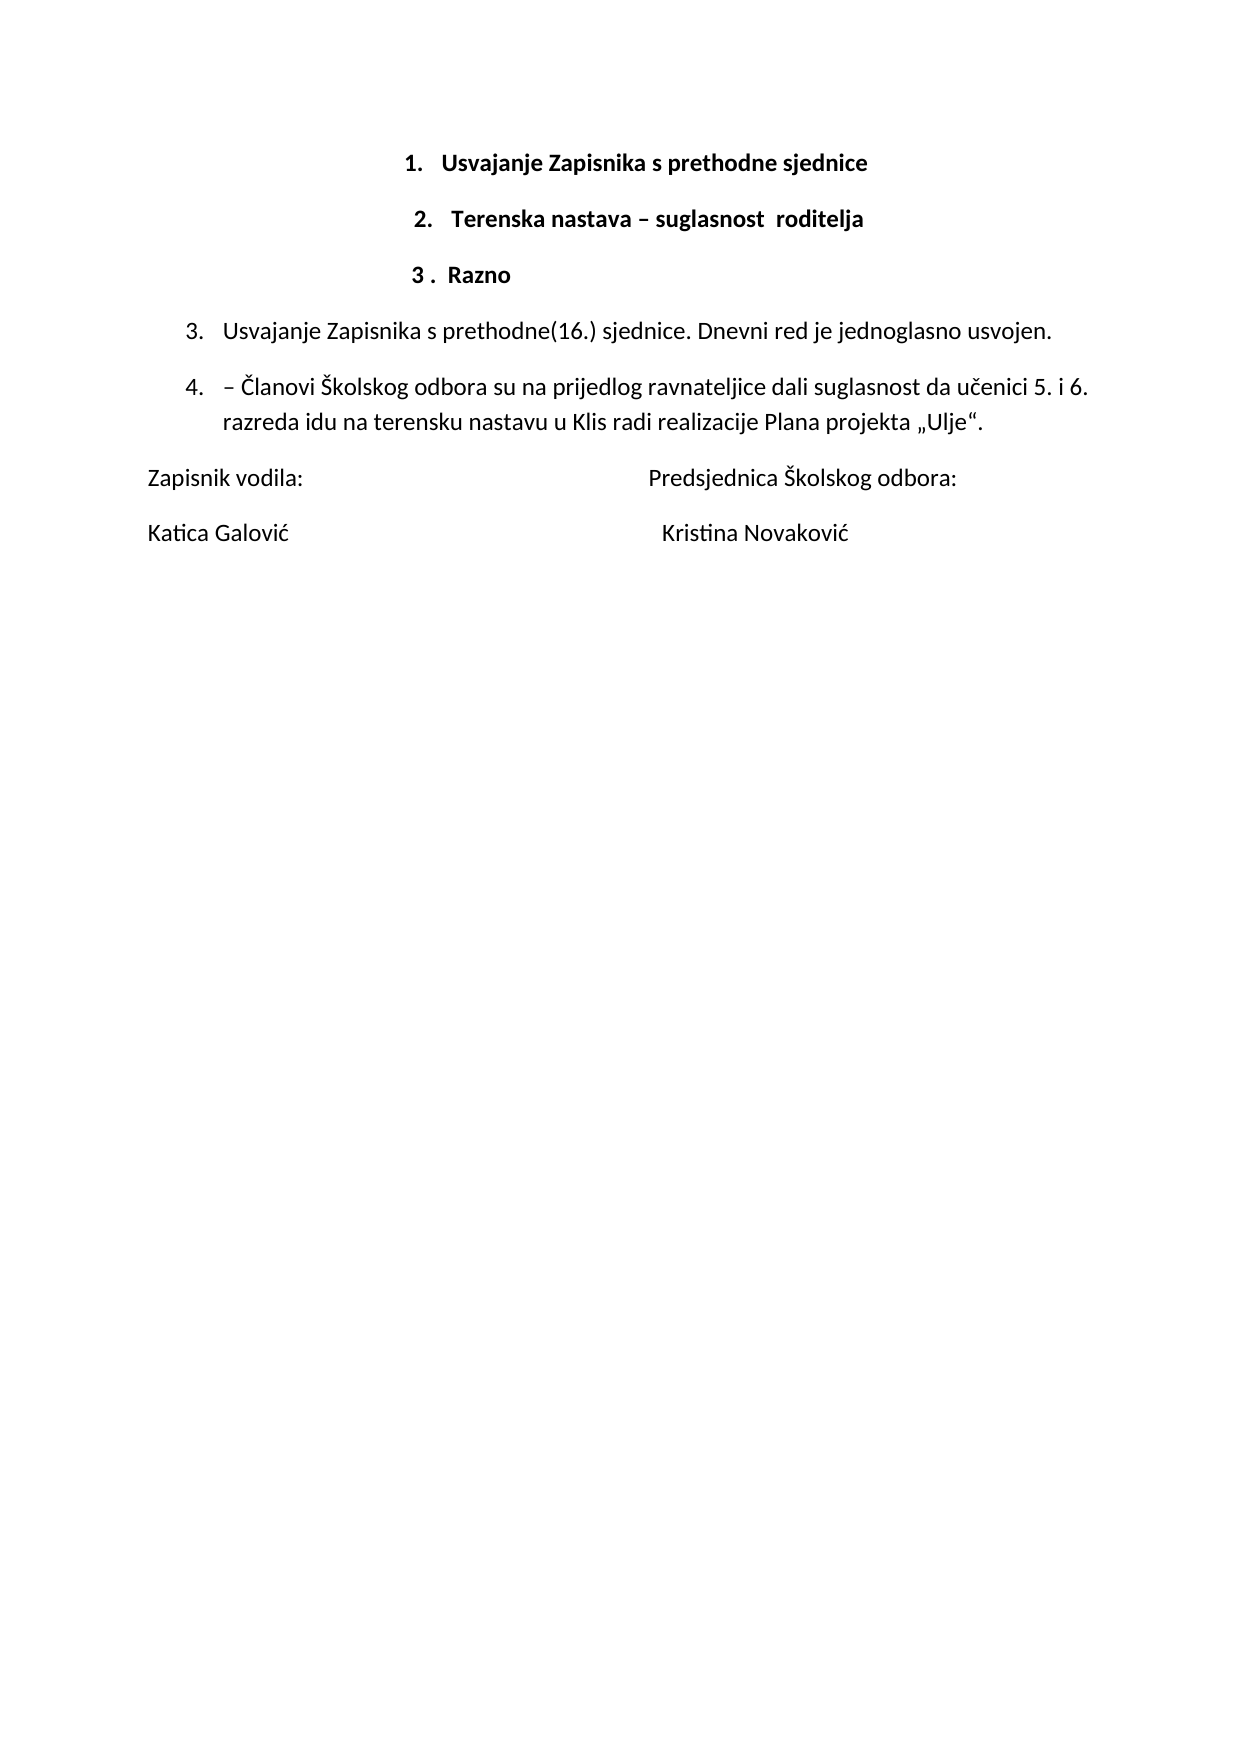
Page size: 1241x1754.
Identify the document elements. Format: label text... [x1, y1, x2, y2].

text 3 . Razno [185, 259, 1093, 290]
list – Članovi Školskog odbora su na prijedlog ravnateljice dali suglasnost da učenici 5. i 6. razreda idu na terensku nastavu u Klis radi realizacije Plana projekta „Ulje“. [185, 371, 1093, 436]
list Usvajanje Zapisnika s prethodne sjednice [185, 148, 1093, 178]
list Usvajanje Zapisnika s prethodne(16.) sjednice. Dnevni red je jednoglasno usvojen. [185, 315, 1093, 346]
text Zapisnik vodila: Predsjednica Školskog odbora: [148, 462, 1093, 492]
list Terenska nastava – suglasnost roditelja [185, 203, 1093, 234]
text Katica Galović Kristina Novaković [148, 518, 1093, 548]
